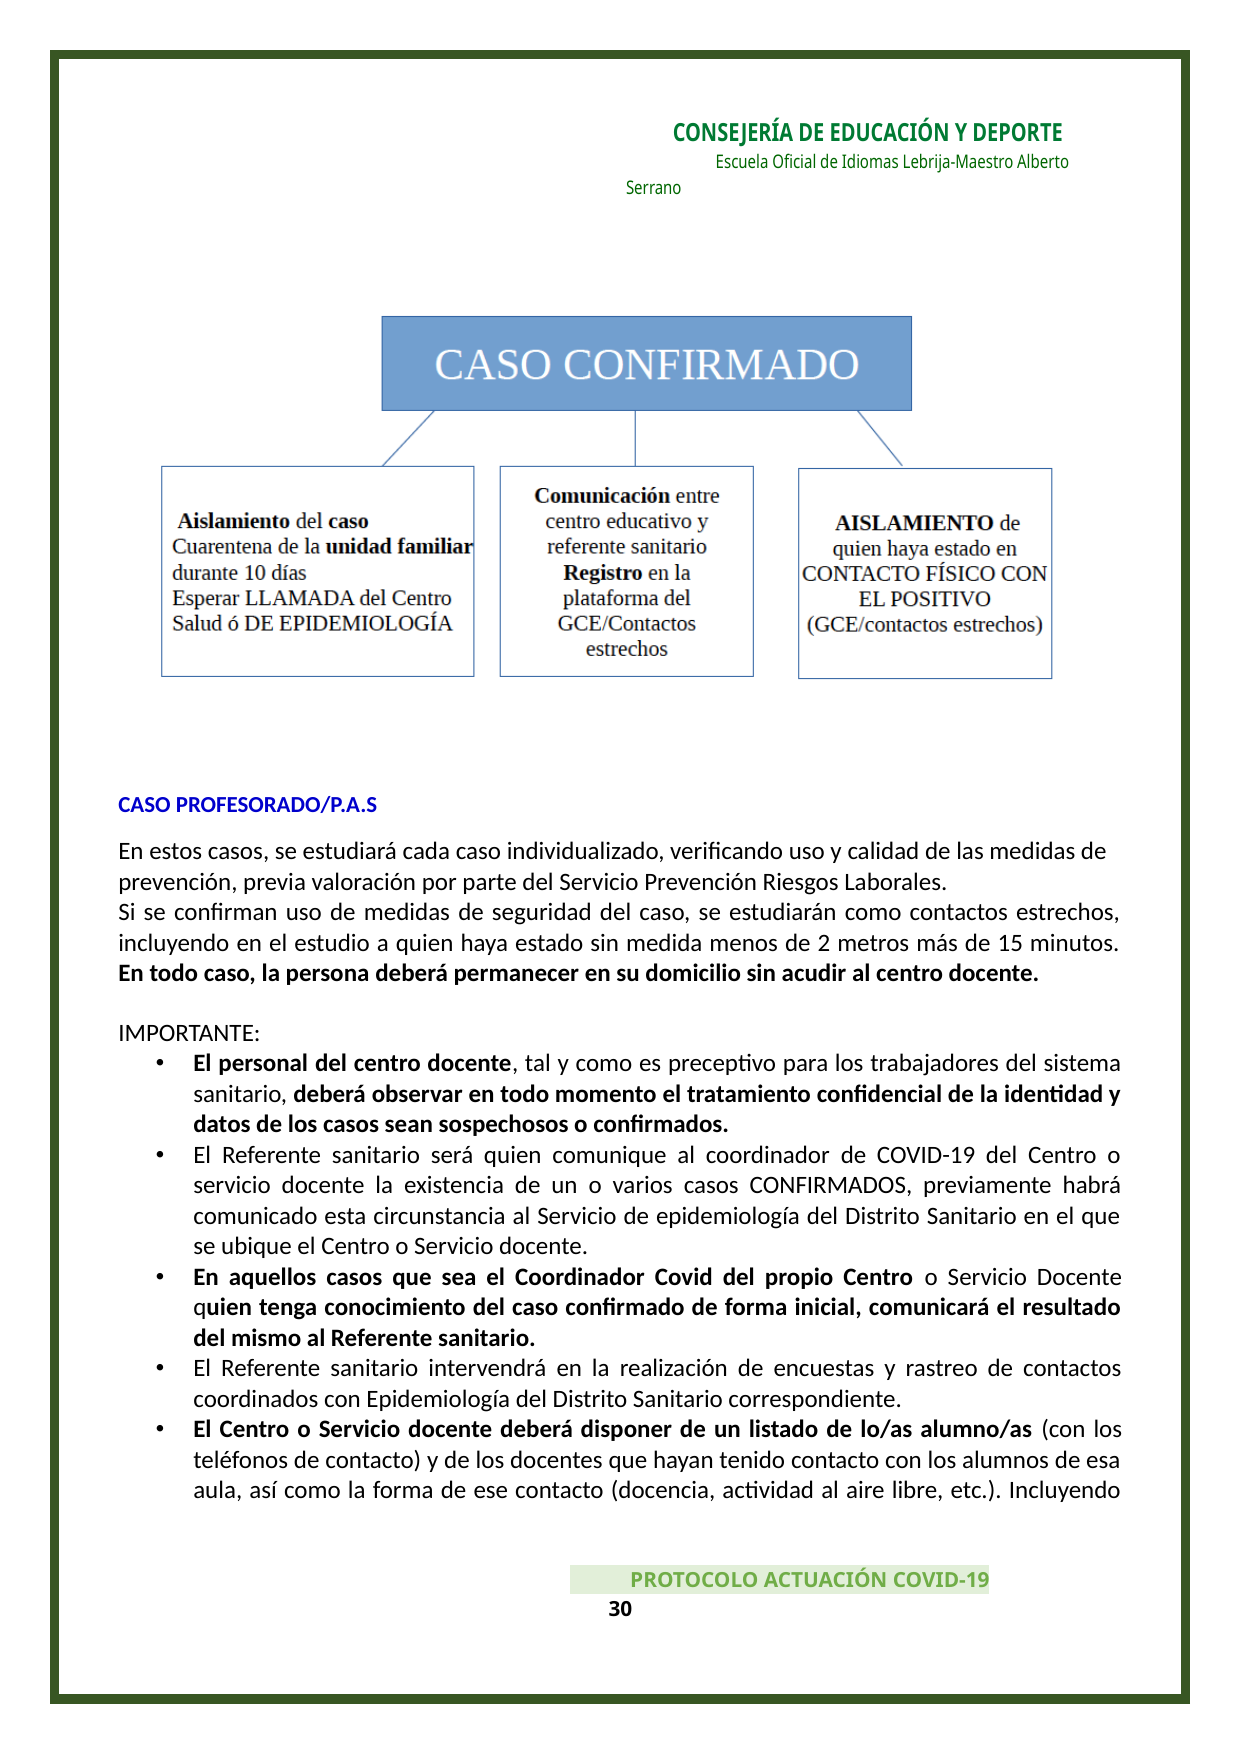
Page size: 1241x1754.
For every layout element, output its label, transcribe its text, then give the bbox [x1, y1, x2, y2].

list El Centro o Servicio docente deberá disponer de un listado de lo/as alumno/as (con los teléfonos de contacto) y de los docentes que hayan tenido contacto con los alumnos de esa aula, así como la forma de ese contacto (docencia, actividad al aire libre, etc.). Incluyendo [156, 1413, 1122, 1505]
list El Referente sanitario será quien comunique al coordinador de COVID-19 del Centro o servicio docente la existencia de un o varios casos CONFIRMADOS, previamente habrá comunicado esta circunstancia al Servicio de epidemiología del Distrito Sanitario en el que se ubique el Centro o Servicio docente. [156, 1139, 1122, 1261]
text IMPORTANTE: [118, 1017, 1122, 1047]
list CASO PROFESORADO/P.A.S [118, 790, 1122, 818]
text En estos casos, se estudiará cada caso individualizado, verificando uso y calidad de las medidas de [118, 835, 1122, 866]
list El Referente sanitario intervendrá en la realización de encuestas y rastreo de contactos coordinados con Epidemiología del Distrito Sanitario correspondiente. [156, 1352, 1122, 1413]
picture [118, 260, 1123, 734]
text Si se confirman uso de medidas de seguridad del caso, se estudiarán como contactos estrechos, incluyendo en el estudio a quien haya estado sin medida menos de 2 metros más de 15 minutos. En todo caso, la persona deberá permanecer en su domicilio sin acudir al centro docente. [118, 896, 1122, 988]
list El personal del centro docente, tal y como es preceptivo para los trabajadores del sistema sanitario, deberá observar en todo momento el tratamiento confidencial de la identidad y datos de los casos sean sospechosos o confirmados. [156, 1047, 1122, 1139]
list En aquellos casos que sea el Coordinador Covid del propio Centro o Servicio Docente quien tenga conocimiento del caso confirmado de forma inicial, comunicará el resultado del mismo al Referente sanitario. [156, 1261, 1122, 1352]
text prevención, previa valoración por parte del Servicio Prevención Riesgos Laborales. [118, 866, 1122, 896]
